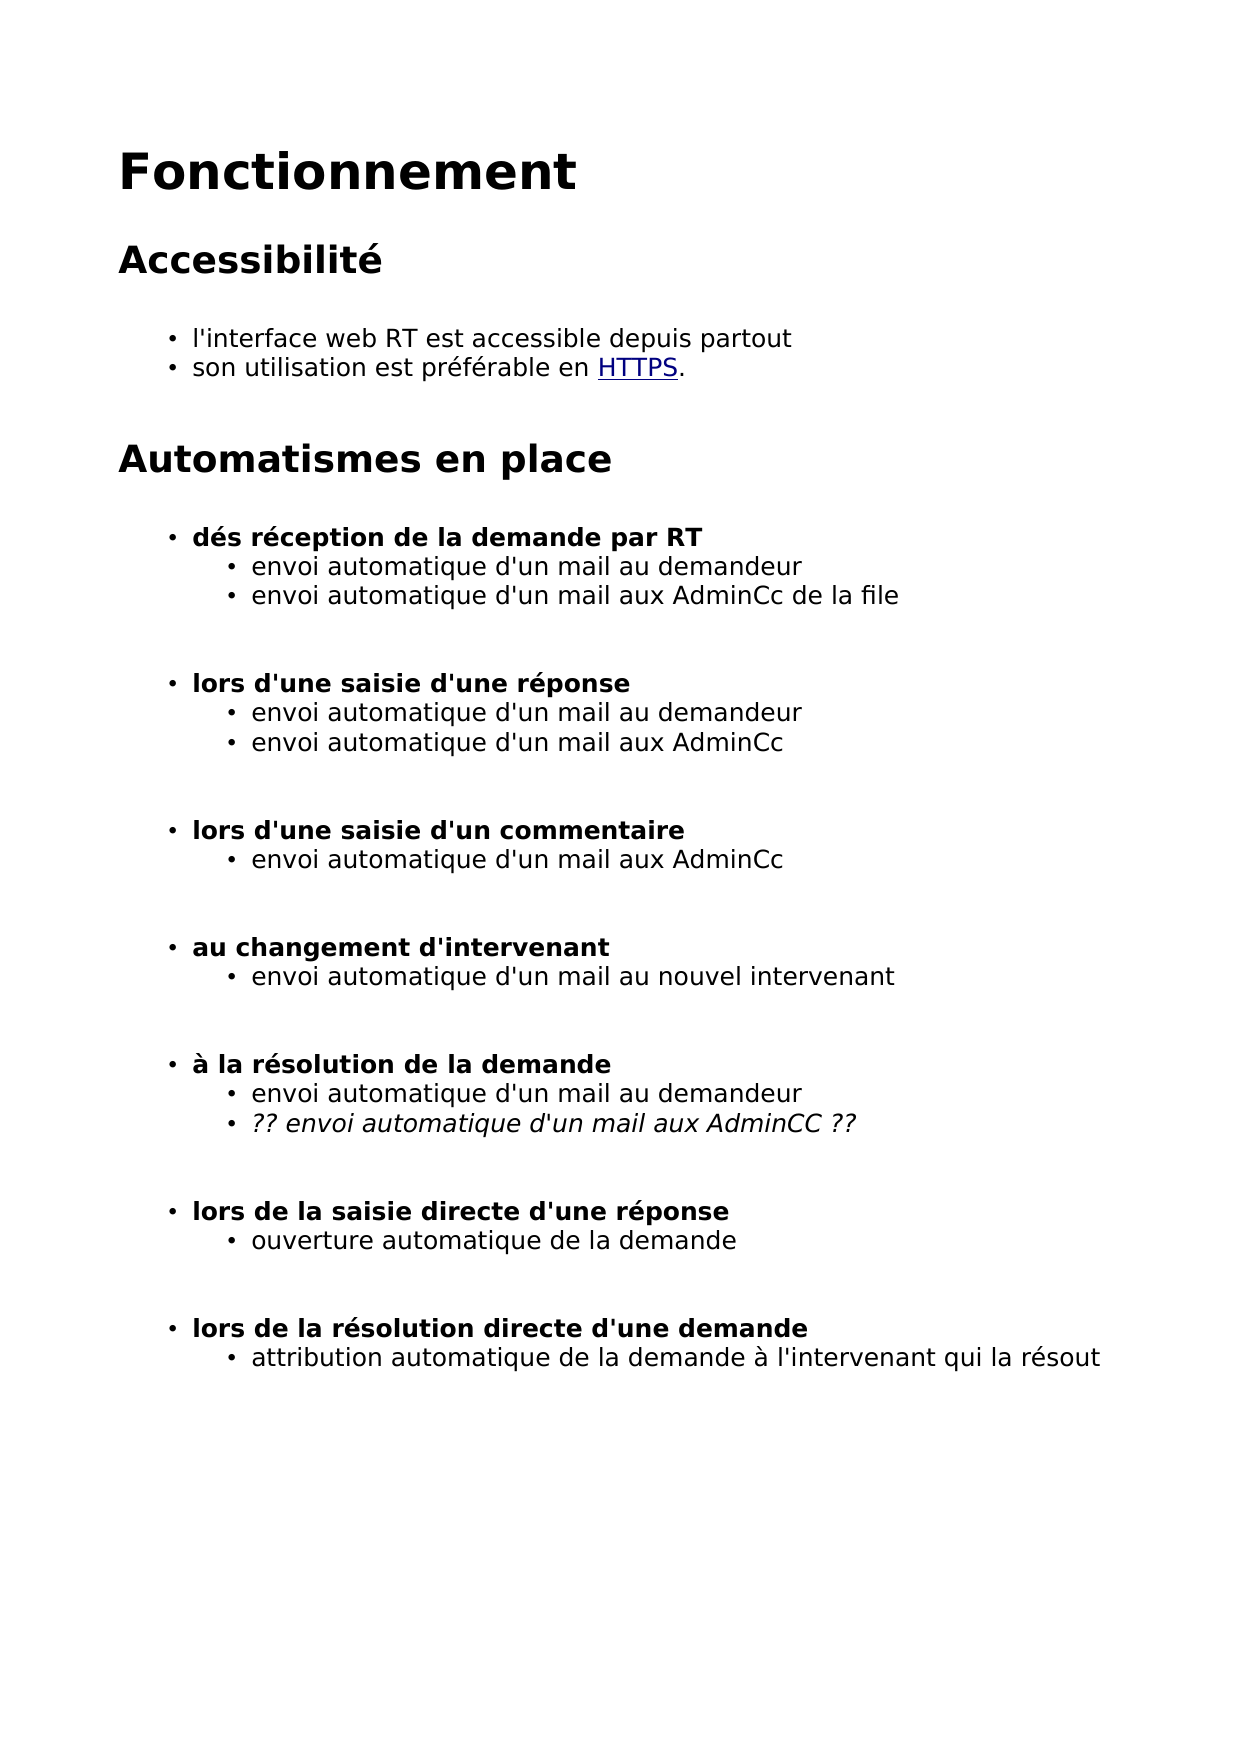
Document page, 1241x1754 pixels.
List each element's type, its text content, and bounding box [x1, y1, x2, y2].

list envoi automatique d'un mail au demandeur [236, 698, 1122, 728]
subtitle Fonctionnement [118, 143, 1122, 201]
list envoi automatique d'un mail aux AdminCc [236, 728, 1122, 757]
list ?? envoi automatique d'un mail aux AdminCC ?? [236, 1109, 1122, 1138]
list envoi automatique d'un mail au demandeur [236, 1079, 1122, 1109]
list au changement d'intervenant [177, 933, 1122, 962]
list lors de la résolution directe d'une demande [177, 1314, 1122, 1343]
subtitle Accessibilité [118, 239, 1122, 282]
list attribution automatique de la demande à l'intervenant qui la résout [236, 1343, 1122, 1372]
list envoi automatique d'un mail aux AdminCc [236, 845, 1122, 874]
list envoi automatique d'un mail au demandeur [236, 552, 1122, 581]
list lors d'une saisie d'une réponse [177, 669, 1122, 698]
list envoi automatique d'un mail au nouvel intervenant [236, 962, 1122, 991]
list lors d'une saisie d'un commentaire [177, 816, 1122, 845]
list envoi automatique d'un mail aux AdminCc de la file [236, 581, 1122, 610]
list à la résolution de la demande [177, 1050, 1122, 1079]
subtitle Automatismes en place [118, 437, 1122, 481]
list lors de la saisie directe d'une réponse [177, 1197, 1122, 1226]
list ouverture automatique de la demande [236, 1226, 1122, 1255]
list l'interface web RT est accessible depuis partout [177, 324, 1122, 354]
list dés réception de la demande par RT [177, 523, 1122, 552]
list son utilisation est préférable en HTTPS. [177, 354, 1122, 383]
